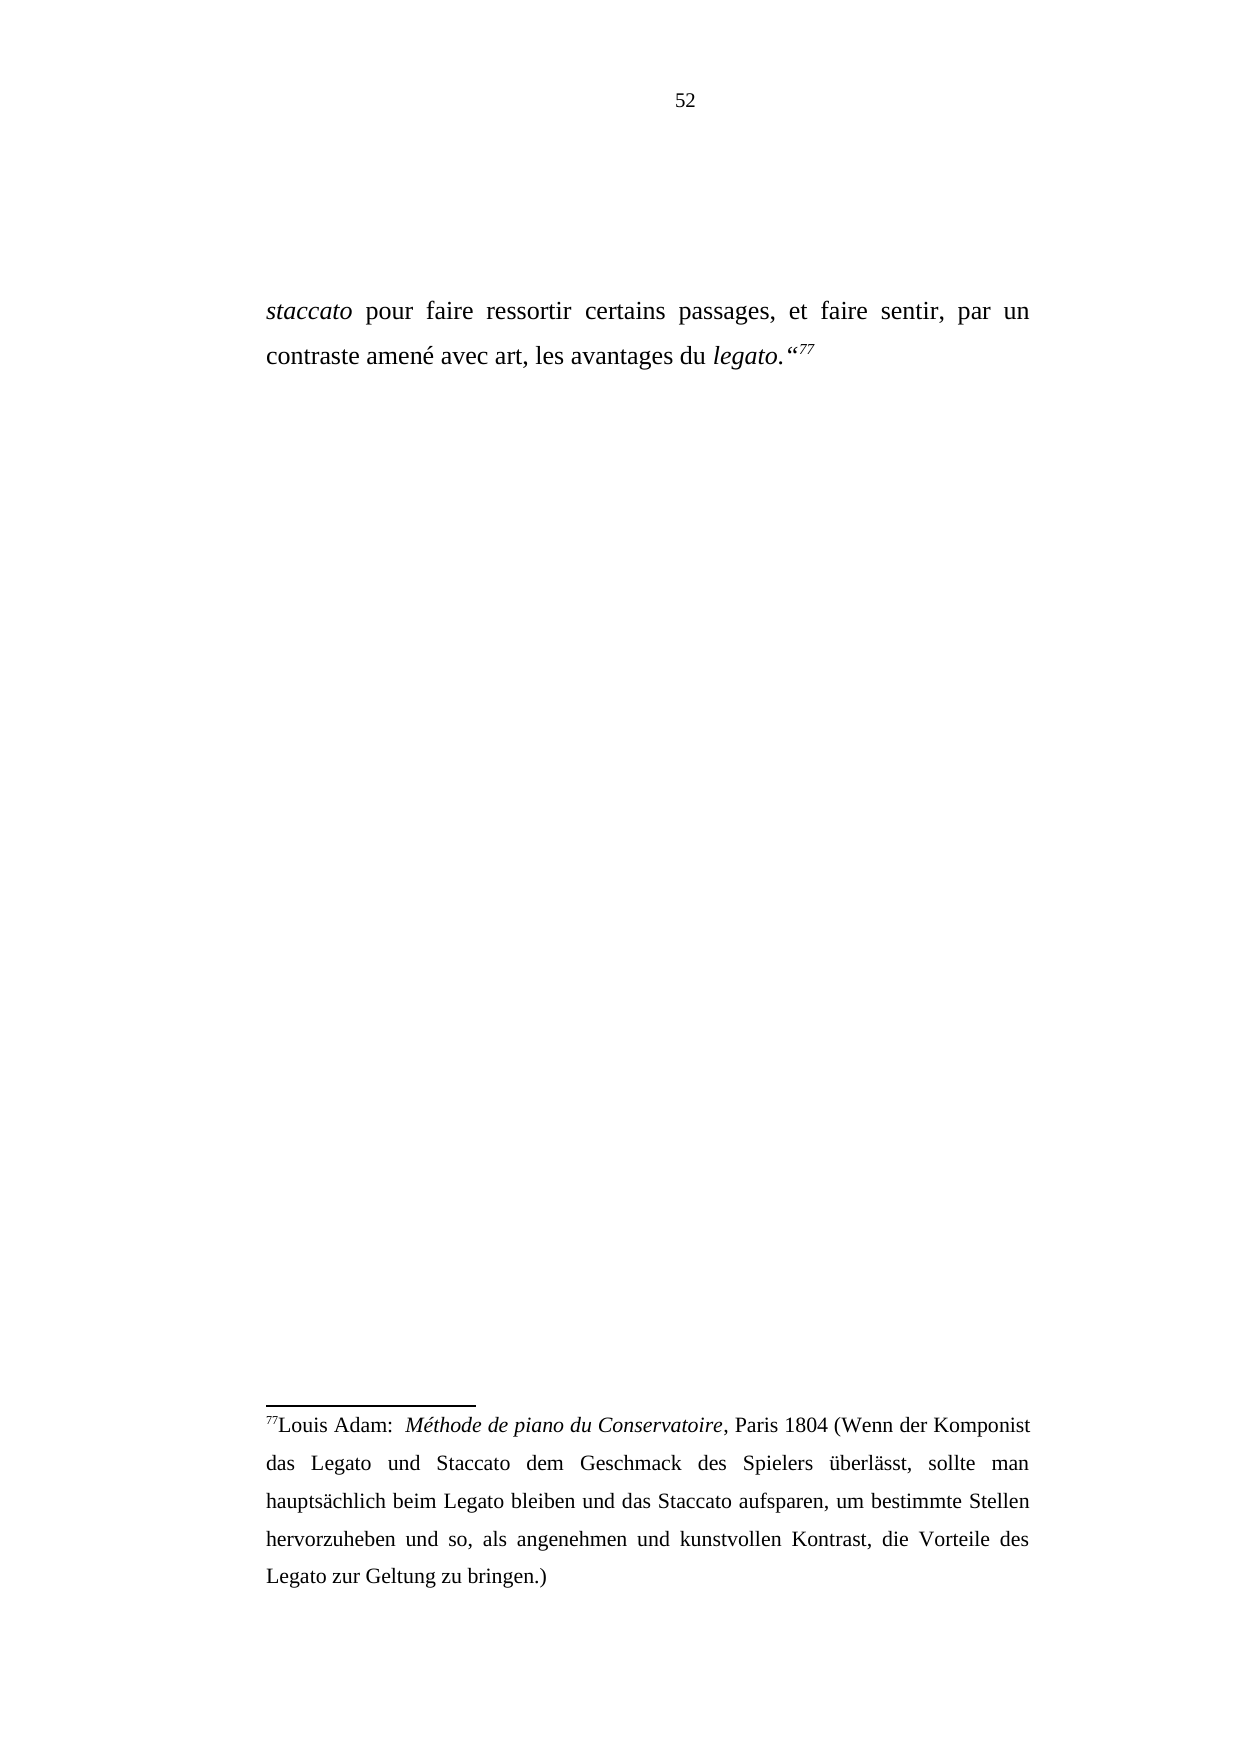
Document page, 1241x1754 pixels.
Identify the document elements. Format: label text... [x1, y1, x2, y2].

text Louis Adam: Méthode de piano du Conservatoire, Paris 1804 (Wenn der Komponist das Legato und Staccato dem Geschmack des Spielers überlässt, sollte man hauptsächlich beim Legato bleiben und das Staccato aufsparen, um bestimmte Stellen hervorzuheben und so, als angenehmen und kunstvollen Kontrast, die Vorteile des Legato zur Geltung zu bringen.) [266, 1412, 1031, 1588]
text staccato pour faire ressortir certains passages, et faire sentir, par un contraste amené avec art, les avantages du legato.“ [266, 295, 1031, 370]
